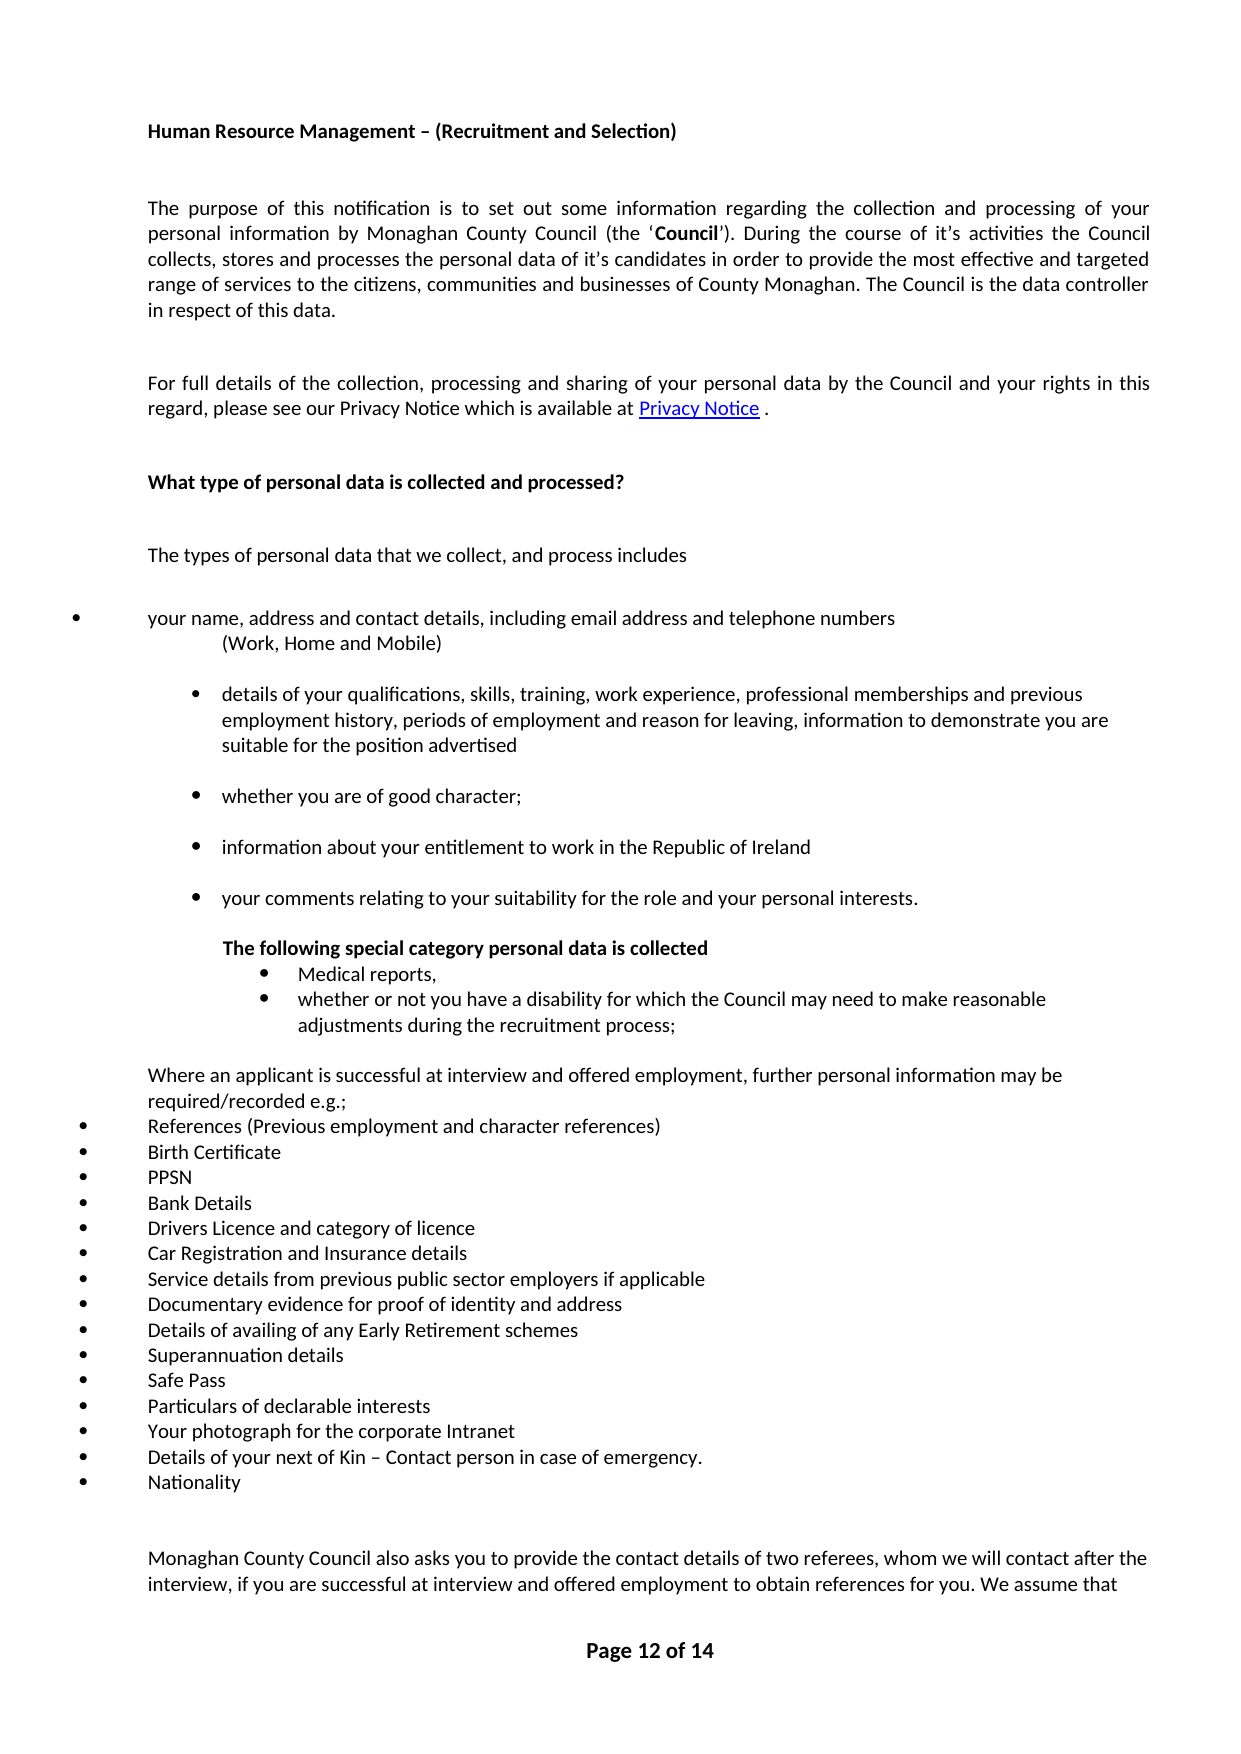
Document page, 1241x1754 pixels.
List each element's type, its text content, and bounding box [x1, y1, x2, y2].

list Superannuation details [79, 1342, 1152, 1368]
text The purpose of this notification is to set out some information regarding the collection and processing of your personal information by Monaghan County Council (the ‘Council’). During the course of it’s activities the Council collects, stores and processes the personal data of it’s candidates in order to provide the most effective and targeted range of services to the citizens, communities and businesses of County Monaghan. The Council is the data controller in respect of this data. [148, 195, 1152, 322]
list Documentary evidence for proof of identity and address [79, 1291, 1152, 1317]
text (Work, Home and Mobile) [148, 631, 1152, 656]
text Monaghan County Council also asks you to provide the contact details of two referees, whom we will contact after the interview, if you are successful at interview and offered employment to obtain references for you. We assume that [148, 1546, 1152, 1596]
list Service details from previous public sector employers if applicable [79, 1266, 1152, 1291]
list your name, address and contact details, including email address and telephone numbers [73, 605, 1152, 631]
text The following special category personal data is collected [148, 936, 1152, 961]
list Your photograph for the corporate Intranet [79, 1418, 1152, 1444]
list Safe Pass [79, 1368, 1152, 1393]
text What type of personal data is collected and processed? [148, 469, 1152, 494]
list whether you are of good character; [192, 783, 1152, 808]
list Nationality [79, 1469, 1152, 1495]
text For full details of the collection, processing and sharing of your personal data by the Council and your rights in this regard, please see our Privacy Notice which is available at Privacy Notice . [148, 370, 1152, 421]
list Bank Details [79, 1190, 1152, 1215]
list your comments relating to your suitability for the role and your personal interests. [192, 885, 1152, 910]
list Details of your next of Kin – Contact person in case of emergency. [79, 1444, 1152, 1469]
list whether or not you have a disability for which the Council may need to make reasonable adjustments during the recruitment process; [260, 986, 1152, 1037]
list information about your entitlement to work in the Republic of Ireland [192, 834, 1152, 859]
list Car Registration and Insurance details [79, 1241, 1152, 1266]
list Birth Certificate [79, 1139, 1152, 1164]
list Medical reports, [260, 961, 1152, 986]
list Particulars of declarable interests [79, 1393, 1152, 1418]
text The types of personal data that we collect, and process includes [148, 542, 1152, 568]
list details of your qualifications, skills, training, work experience, professional memberships and previous employment history, periods of employment and reason for leaving, information to demonstrate you are suitable for the position advertised [192, 681, 1152, 758]
list Details of availing of any Early Retirement schemes [79, 1317, 1152, 1342]
text Where an applicant is successful at interview and offered employment, further personal information may be required/recorded e.g.; [148, 1063, 1152, 1113]
text Human Resource Management – (Recruitment and Selection) [148, 118, 1152, 143]
list PPSN [79, 1164, 1152, 1190]
list References (Previous employment and character references) [79, 1113, 1152, 1139]
list Drivers Licence and category of licence [79, 1215, 1152, 1241]
